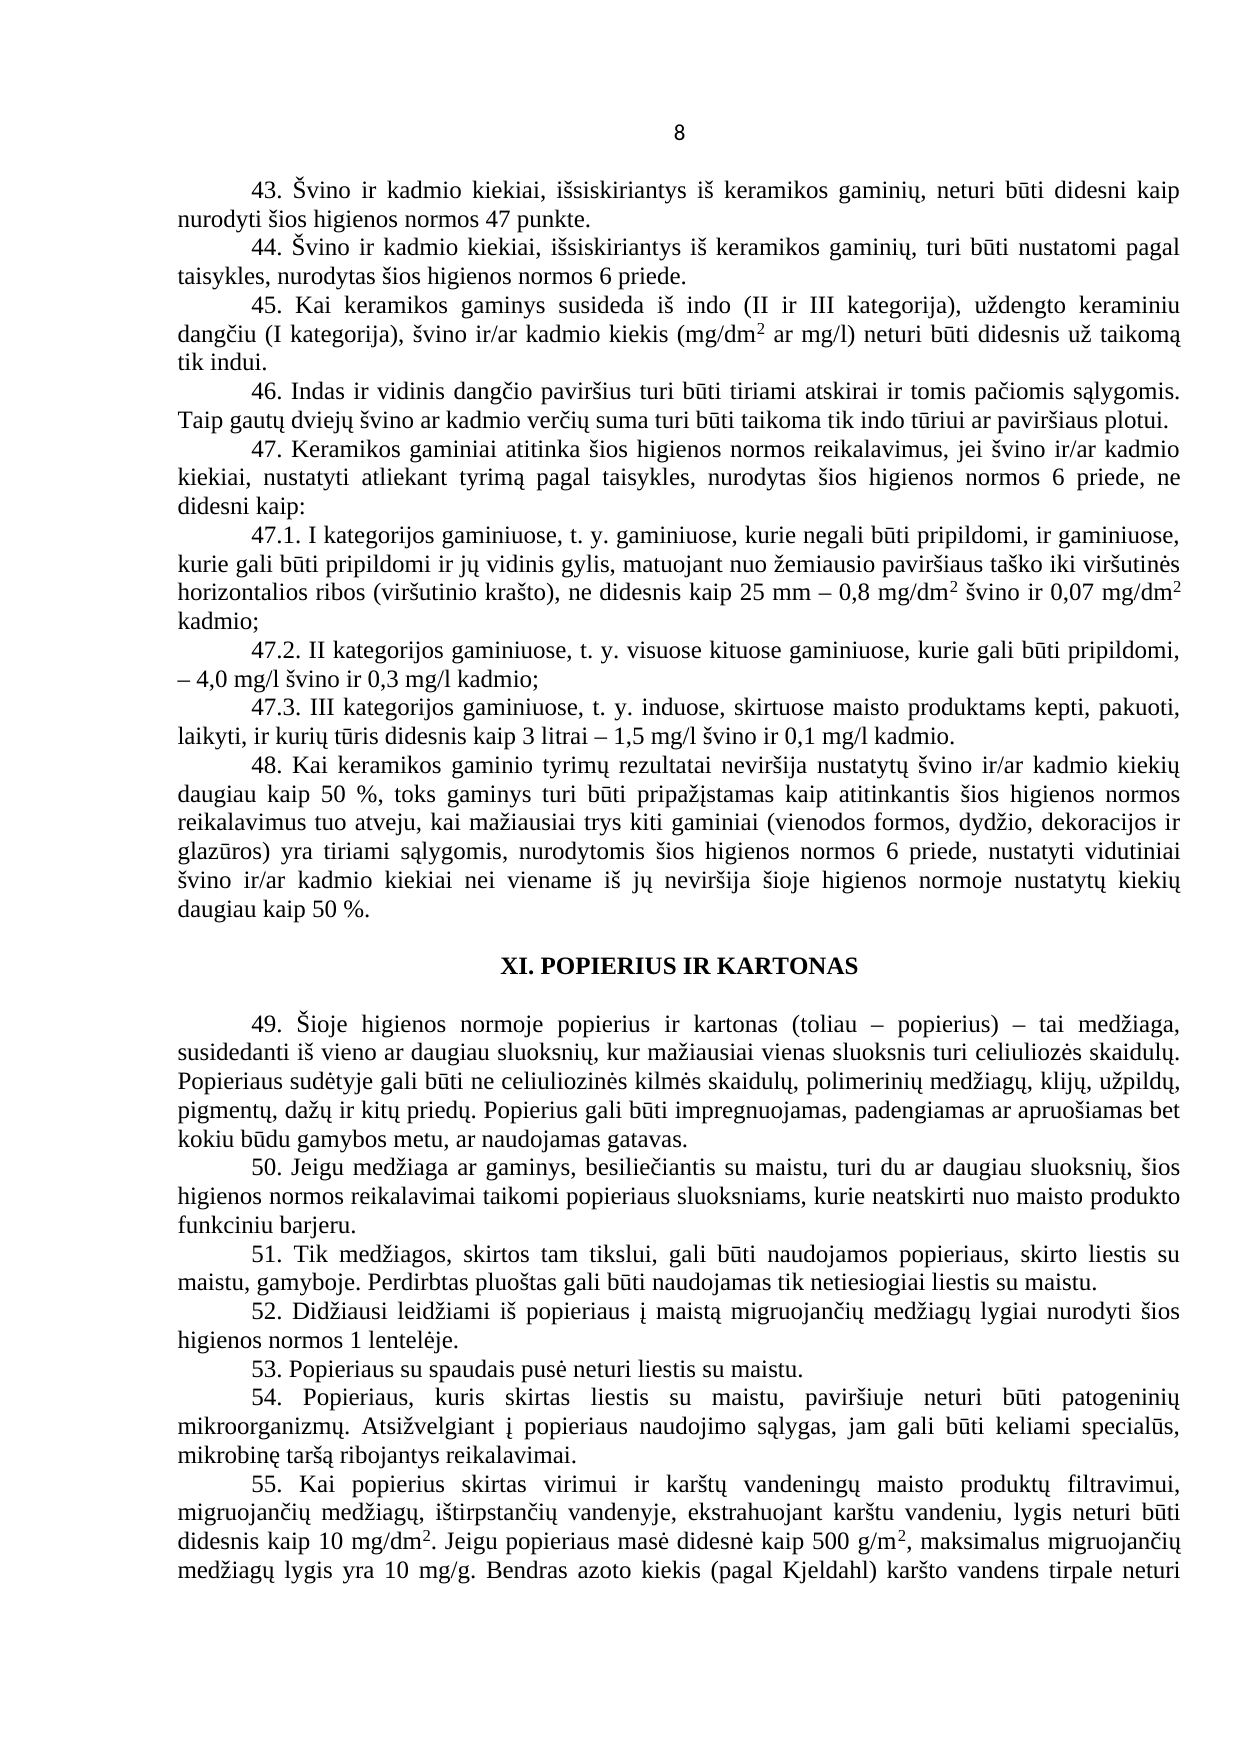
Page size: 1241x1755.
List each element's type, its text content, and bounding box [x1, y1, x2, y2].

text 45. Kai keramikos gaminys susideda iš indo (II ir III kategorija), uždengto keraminiu dangčiu (I kategorija), švino ir/ar kadmio kiekis (mg/dm2 ar mg/l) neturi būti didesnis už taikomą tik indui. [177, 290, 1181, 376]
text 53. Popieriaus su spaudais pusė neturi liestis su maistu. [177, 1354, 1181, 1382]
text 43. Švino ir kadmio kiekiai, išsiskiriantys iš keramikos gaminių, neturi būti didesni kaip nurodyti šios higienos normos 47 punkte. [177, 175, 1181, 232]
text 54. Popieriaus, kuris skirtas liestis su maistu, paviršiuje neturi būti patogeninių mikroorganizmų. Atsižvelgiant į popieriaus naudojimo sąlygas, jam gali būti keliami specialūs, mikrobinę taršą ribojantys reikalavimai. [177, 1382, 1181, 1469]
text 55. Kai popierius skirtas virimui ir karštų vandeningų maisto produktų filtravimui, migruojančių medžiagų, ištirpstančių vandenyje, ekstrahuojant karštu vandeniu, lygis neturi būti didesnis kaip 10 mg/dm2. Jeigu popieriaus masė didesnė kaip 500 g/m2, maksimalus migruojančių medžiagų lygis yra 10 mg/g. Bendras azoto kiekis (pagal Kjeldahl) karšto vandens tirpale neturi [177, 1469, 1181, 1584]
text 47.1. I kategorijos gaminiuose, t. y. gaminiuose, kurie negali būti pripildomi, ir gaminiuose, kurie gali būti pripildomi ir jų vidinis gylis, matuojant nuo žemiausio paviršiaus taško iki viršutinės horizontalios ribos (viršutinio krašto), ne didesnis kaip 25 mm – 0,8 mg/dm2 švino ir 0,07 mg/dm2 kadmio; [177, 520, 1181, 635]
text 51. Tik medžiagos, skirtos tam tikslui, gali būti naudojamos popieriaus, skirto liestis su maistu, gamyboje. Perdirbtas pluoštas gali būti naudojamas tik netiesiogiai liestis su maistu. [177, 1239, 1181, 1296]
text 49. Šioje higienos normoje popierius ir kartonas (toliau – popierius) – tai medžiaga, susidedanti iš vieno ar daugiau sluoksnių, kur mažiausiai vienas sluoksnis turi celiuliozės skaidulų. Popieriaus sudėtyje gali būti ne celiuliozinės kilmės skaidulų, polimerinių medžiagų, klijų, užpildų, pigmentų, dažų ir kitų priedų. Popierius gali būti impregnuojamas, padengiamas ar apruošiamas bet kokiu būdu gamybos metu, ar naudojamas gatavas. [177, 1009, 1181, 1152]
text 47. Keramikos gaminiai atitinka šios higienos normos reikalavimus, jei švino ir/ar kadmio kiekiai, nustatyti atliekant tyrimą pagal taisykles, nurodytas šios higienos normos 6 priede, ne didesni kaip: [177, 434, 1181, 520]
text 47.3. III kategorijos gaminiuose, t. y. induose, skirtuose maisto produktams kepti, pakuoti, laikyti, ir kurių tūris didesnis kaip 3 litrai – 1,5 mg/l švino ir 0,1 mg/l kadmio. [177, 692, 1181, 750]
text 52. Didžiausi leidžiami iš popieriaus į maistą migruojančių medžiagų lygiai nurodyti šios higienos normos 1 lentelėje. [177, 1296, 1181, 1354]
text 44. Švino ir kadmio kiekiai, išsiskiriantys iš keramikos gaminių, turi būti nustatomi pagal taisykles, nurodytas šios higienos normos 6 priede. [177, 232, 1181, 290]
text 50. Jeigu medžiaga ar gaminys, besiliečiantis su maistu, turi du ar daugiau sluoksnių, šios higienos normos reikalavimai taikomi popieriaus sluoksniams, kurie neatskirti nuo maisto produkto funkciniu barjeru. [177, 1152, 1181, 1239]
text 46. Indas ir vidinis dangčio paviršius turi būti tiriami atskirai ir tomis pačiomis sąlygomis. Taip gautų dviejų švino ar kadmio verčių suma turi būti taikoma tik indo tūriui ar paviršiaus plotui. [177, 376, 1181, 434]
text XI. POPIERIUS IR KARTONAS [177, 951, 1181, 980]
text 47.2. II kategorijos gaminiuose, t. y. visuose kituose gaminiuose, kurie gali būti pripildomi, – 4,0 mg/l švino ir 0,3 mg/l kadmio; [177, 635, 1181, 692]
text 48. Kai keramikos gaminio tyrimų rezultatai neviršija nustatytų švino ir/ar kadmio kiekių daugiau kaip 50 %, toks gaminys turi būti pripažįstamas kaip atitinkantis šios higienos normos reikalavimus tuo atveju, kai mažiausiai trys kiti gaminiai (vienodos formos, dydžio, dekoracijos ir glazūros) yra tiriami sąlygomis, nurodytomis šios higienos normos 6 priede, nustatyti vidutiniai švino ir/ar kadmio kiekiai nei viename iš jų neviršija šioje higienos normoje nustatytų kiekių daugiau kaip 50 %. [177, 750, 1181, 922]
